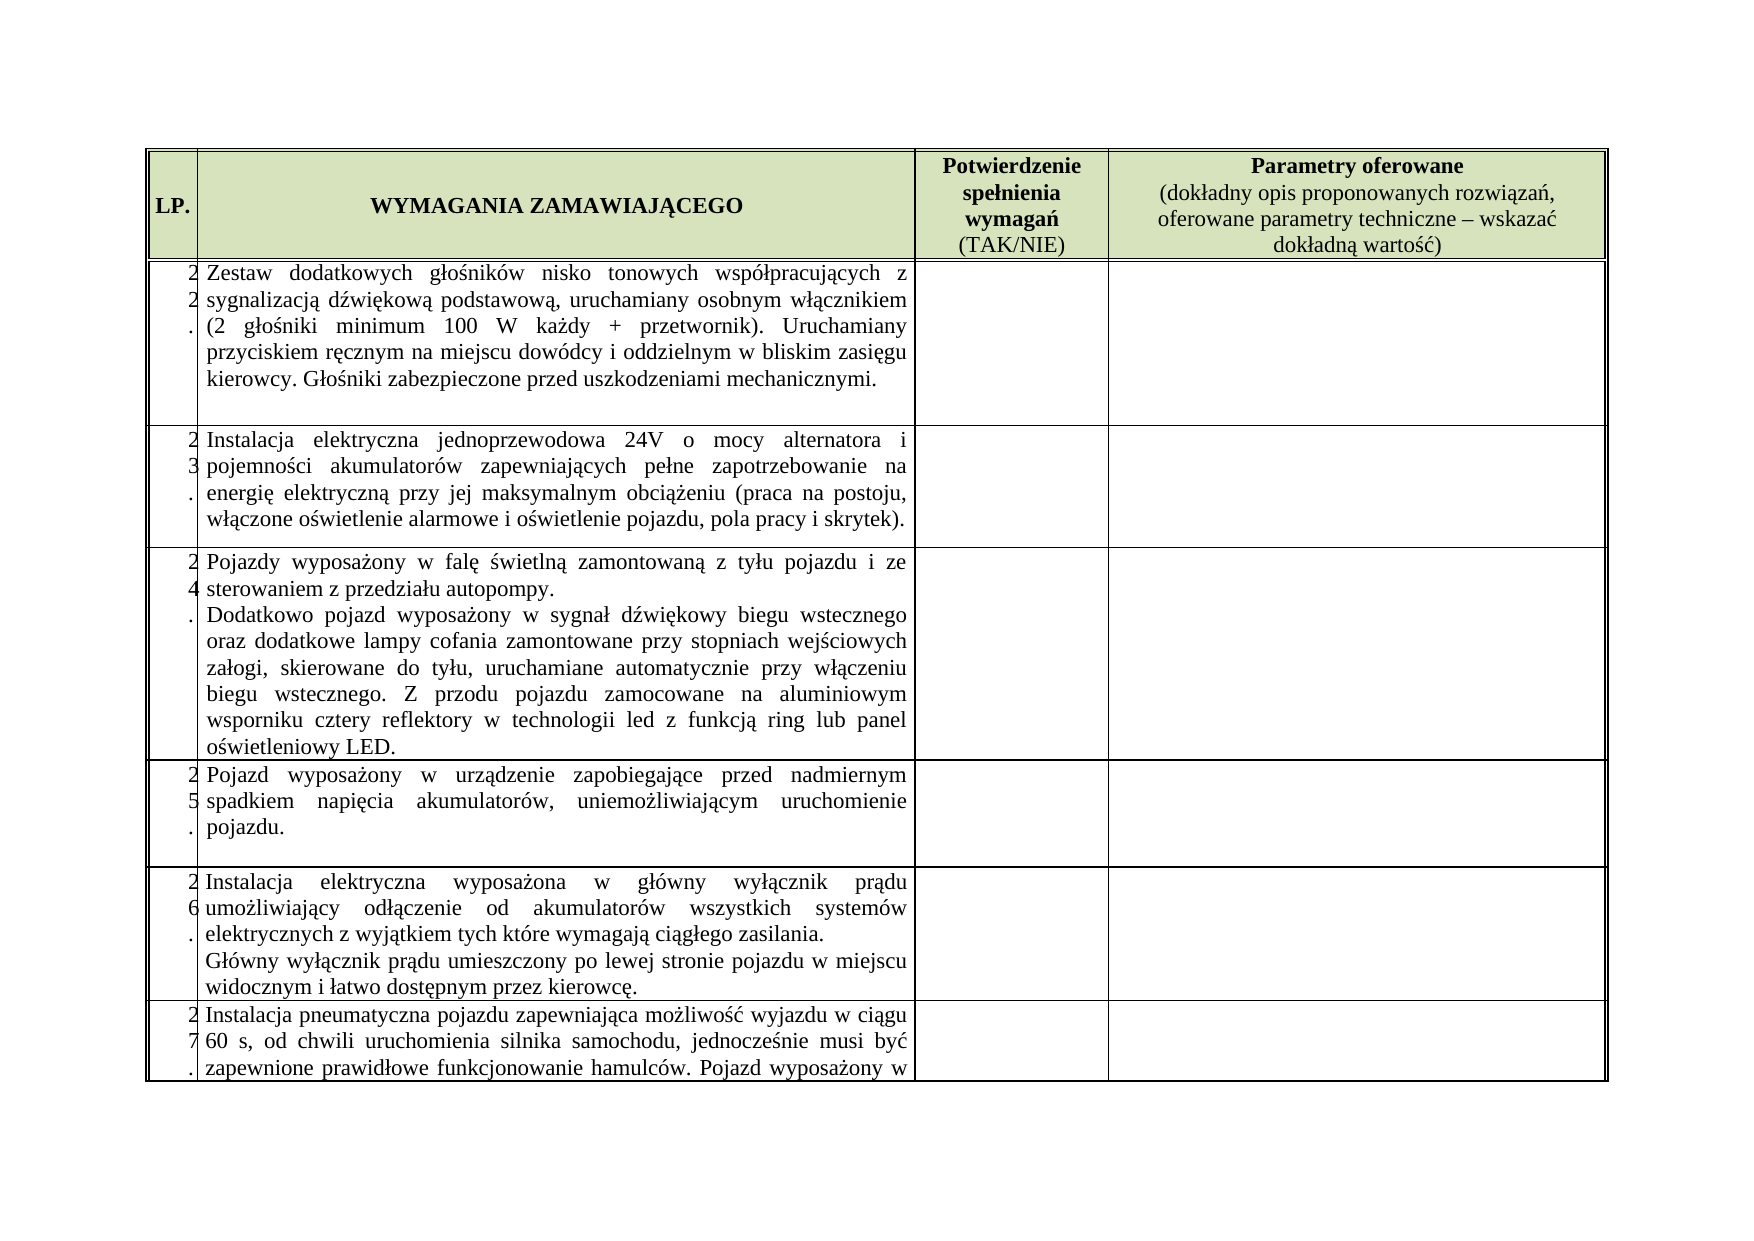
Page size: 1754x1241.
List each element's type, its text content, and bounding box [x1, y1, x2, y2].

table_cell [150, 426, 197, 547]
table_cell [150, 761, 197, 866]
table_header Potwierdzenie spełnienia wymagań (TAK/NIE) [916, 152, 1108, 258]
table_cell [1109, 548, 1604, 759]
table_cell [916, 262, 1108, 424]
table_cell Zestaw dodatkowych głośników nisko tonowych współpracujących z sygnalizacją dźwiękową podstawową, uruchamiany osobnym włącznikiem (2 głośniki minimum 100 W każdy + przetwornik). Uruchamiany przyciskiem ręcznym na miejscu dowódcy i oddzielnym w bliskim zasięgu kierowcy. Głośniki zabezpieczone przed uszkodzeniami mechanicznymi. [198, 262, 914, 424]
table_cell [1109, 1001, 1604, 1080]
table_cell [916, 426, 1108, 547]
table_cell Instalacja elektryczna jednoprzewodowa 24V o mocy alternatora i pojemności akumulatorów zapewniających pełne zapotrzebowanie na energię elektryczną przy jej maksymalnym obciążeniu (praca na postoju, włączone oświetlenie alarmowe i oświetlenie pojazdu, pola pracy i skrytek). [198, 426, 914, 547]
table_cell Pojazd wyposażony w urządzenie zapobiegające przed nadmiernym spadkiem napięcia akumulatorów, uniemożliwiającym uruchomienie pojazdu. [198, 761, 914, 866]
table_cell [1109, 868, 1604, 999]
table_cell [1109, 262, 1604, 424]
table_cell [916, 548, 1108, 759]
table_cell [1109, 761, 1604, 866]
table_cell [916, 868, 1108, 999]
table_cell [150, 1001, 197, 1080]
table_cell [150, 262, 197, 424]
table_header Parametry oferowane (dokładny opis proponowanych rozwiązań, oferowane parametry techniczne – wskazać dokładną wartość) [1109, 152, 1604, 258]
table_cell [150, 868, 197, 999]
table_header lp. [150, 152, 197, 258]
table_header WYMAGANIA ZAMAWIAJĄCEGO [198, 152, 914, 258]
table_cell Pojazdy wyposażony w falę świetlną zamontowaną z tyłu pojazdu i ze sterowaniem z przedziału autopompy. Dodatkowo pojazd wyposażony w sygnał dźwiękowy biegu wstecznego oraz dodatkowe lampy cofania zamontowane przy stopniach wejściowych załogi, skierowane do tyłu, uruchamiane automatycznie przy włączeniu biegu wstecznego. Z przodu pojazdu zamocowane na aluminiowym wsporniku cztery reflektory w technologii led z funkcją ring lub panel oświetleniowy LED. [198, 548, 914, 759]
table_cell Instalacja pneumatyczna pojazdu zapewniająca możliwość wyjazdu w ciągu 60 s, od chwili uruchomienia silnika samochodu, jednocześnie musi być zapewnione prawidłowe funkcjonowanie hamulców. Pojazd wyposażony w [198, 1001, 914, 1080]
table_cell [916, 1001, 1108, 1080]
table_cell Instalacja elektryczna wyposażona w główny wyłącznik prądu umożliwiający odłączenie od akumulatorów wszystkich systemów elektrycznych z wyjątkiem tych które wymagają ciągłego zasilania. Główny wyłącznik prądu umieszczony po lewej stronie pojazdu w miejscu widocznym i łatwo dostępnym przez kierowcę. [198, 868, 914, 999]
table_cell [1109, 426, 1604, 547]
table_cell [916, 761, 1108, 866]
table_cell [150, 548, 197, 759]
